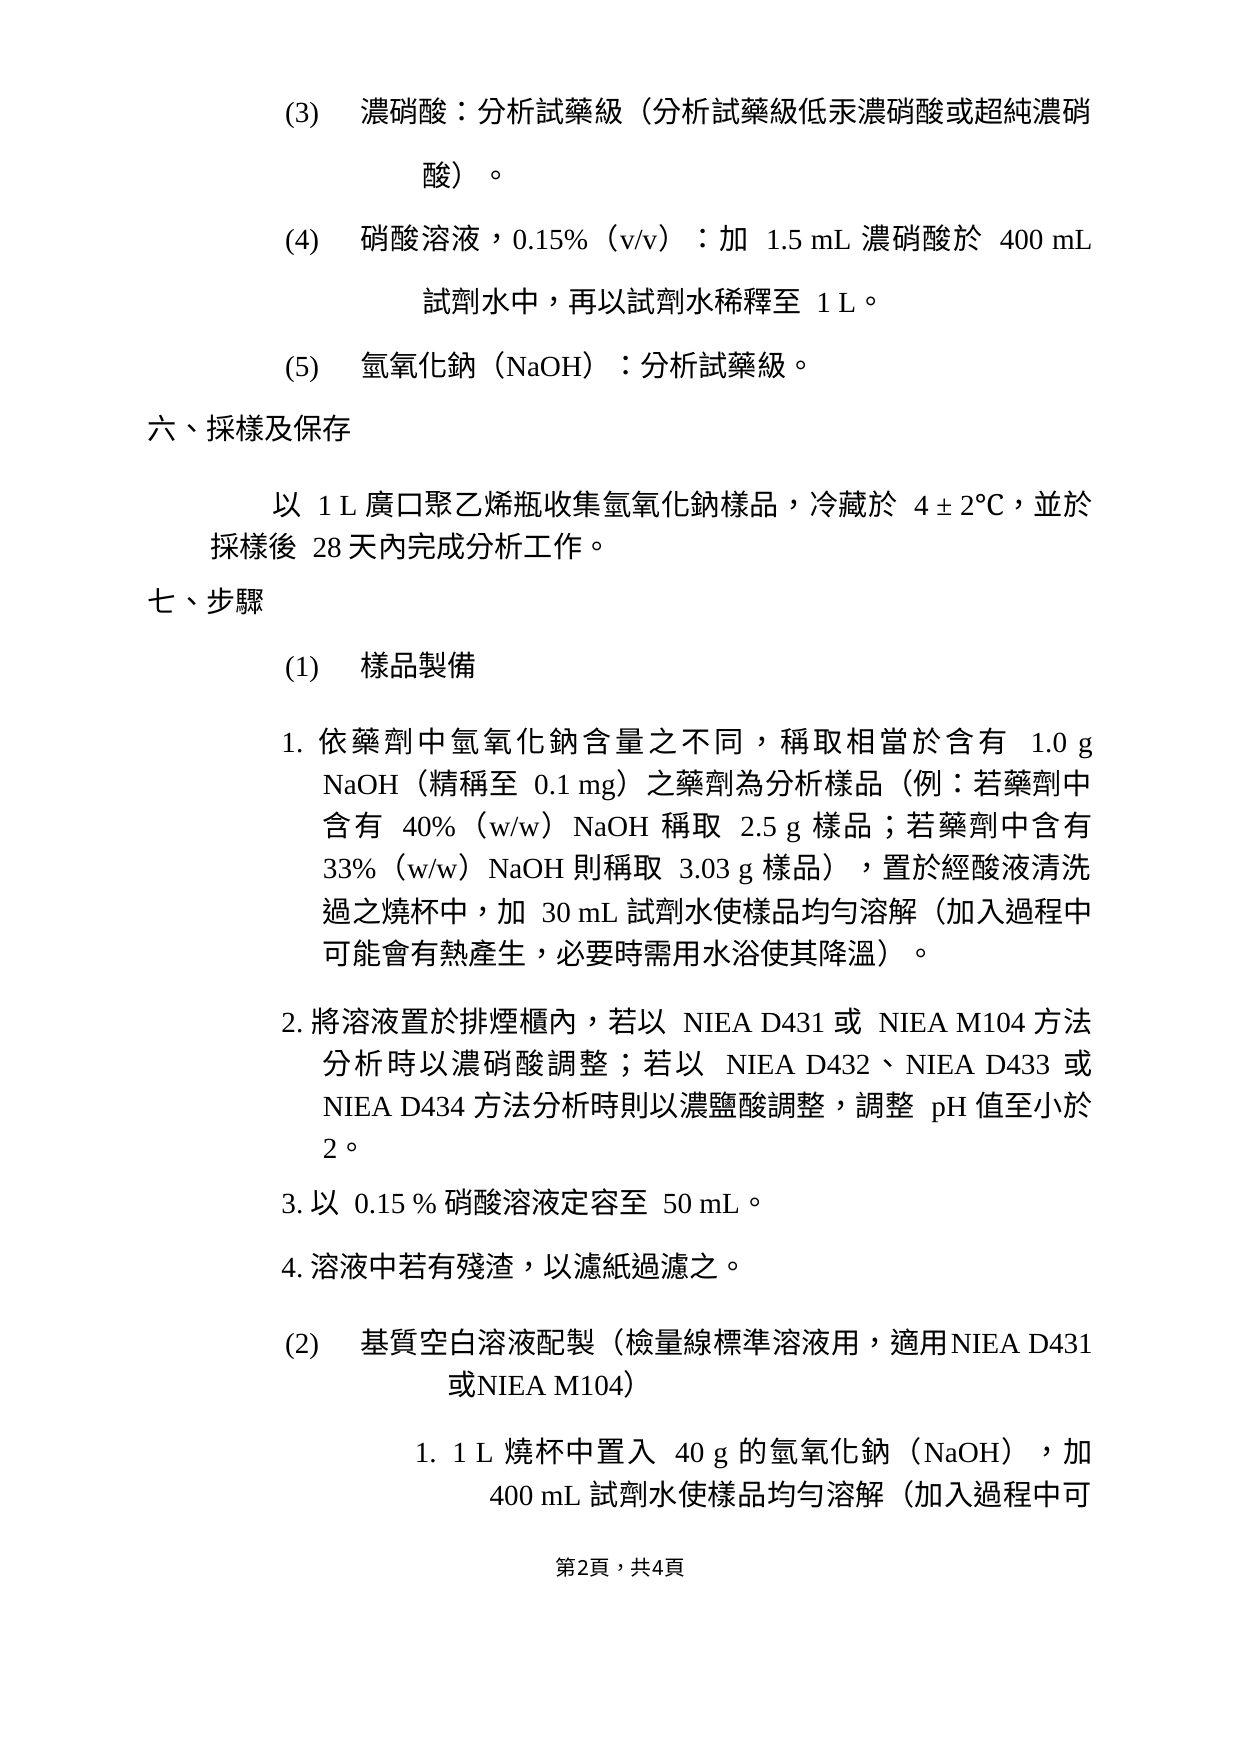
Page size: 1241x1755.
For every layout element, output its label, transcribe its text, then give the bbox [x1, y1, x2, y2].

list 1 L 燒杯中置入 40 g 的氫氧化鈉（NaOH），加 400 mL 試劑水使樣品均勻溶解（加入過程中可 [414, 1429, 1093, 1513]
text 以 1 L 廣口聚乙烯瓶收集氫氧化鈉樣品，冷藏於 4 ± 2℃，並於採樣後 28 天內完成分析工作。 [210, 482, 1093, 566]
text 2. 將溶液置於排煙櫃內，若以 NIEA D431 或 NIEA M104 方法分析時以濃硝酸調整；若以 NIEA D432、NIEA D433 或 NIEA D434 方法分析時則以濃鹽酸調整，調整 pH 值至小於 2。 [281, 998, 1093, 1167]
text 1. 依藥劑中氫氧化鈉含量之不同，稱取相當於含有 1.0 g NaOH（精稱至 0.1 mg）之藥劑為分析樣品（例：若藥劑中含有 40%（w/w）NaOH 稱取 2.5 g 樣品；若藥劑中含有 33%（w/w）NaOH 則稱取 3.03 g 樣品），置於經酸液清洗過之燒杯中，加 30 mL 試劑水使樣品均勻溶解（加入過程中可能會有熱產生，必要時需用水浴使其降溫）。 [281, 718, 1093, 973]
list 硝酸溶液，0.15%（v/v）：加 1.5 mL 濃硝酸於 400 mL 試劑水中，再以試劑水稀釋至 1 L。 [285, 216, 1093, 321]
text 3. 以 0.15 % 硝酸溶液定容至 50 mL。 [281, 1180, 1093, 1222]
text 六、採樣及保存 [148, 406, 1093, 448]
text 4. 溶液中若有殘渣，以濾紙過濾之。 [281, 1243, 1093, 1286]
list 基質空白溶液配製（檢量線標準溶液用，適用NIEA D431或NIEA M104） [285, 1319, 1093, 1404]
text 七、步驟 [148, 579, 1093, 621]
list 氫氧化鈉（NaOH）：分析試藥級。 [285, 342, 1093, 385]
list 濃硝酸：分析試藥級（分析試藥級低汞濃硝酸或超純濃硝酸）。 [285, 89, 1093, 194]
list 樣品製備 [285, 642, 1093, 684]
